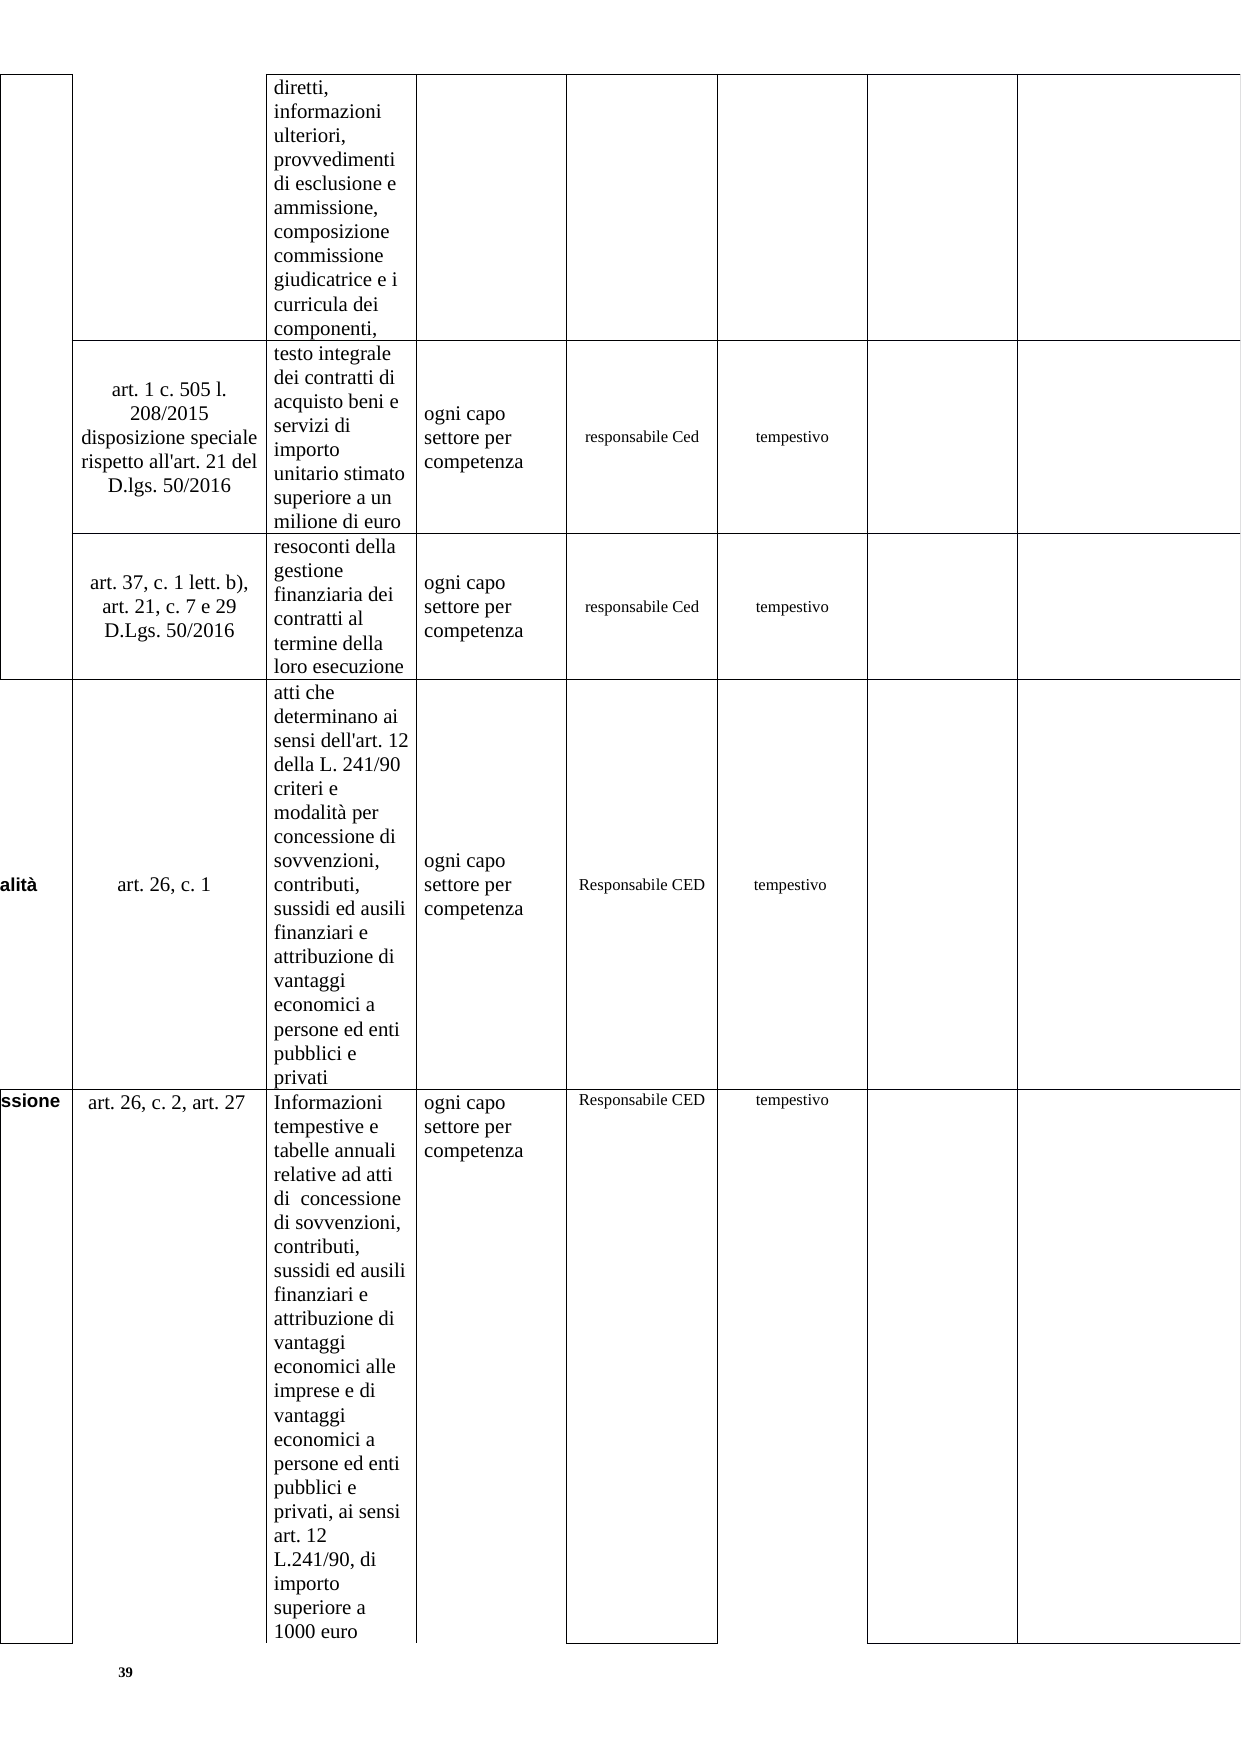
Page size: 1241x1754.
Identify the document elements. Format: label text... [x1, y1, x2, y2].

table_cell Responsabile CED [567, 680, 717, 1089]
table_cell [417, 75, 566, 339]
table_cell tempestivo [718, 1090, 867, 1643]
table_cell tempestivo [718, 341, 867, 533]
table_cell art. 37, c. 1 lett. b), art. 21, c. 7 e 29 D.Lgs. 50/2016 [73, 534, 266, 678]
table_cell [868, 1090, 1017, 1643]
table_cell art. 26, c. 1 [73, 680, 266, 1089]
table_cell [1018, 534, 1240, 678]
table_cell [868, 534, 1017, 678]
table_cell [1018, 341, 1240, 533]
table_cell ogni capo settore per competenza [417, 341, 566, 533]
table_cell [718, 75, 867, 339]
table_cell [1018, 75, 1240, 339]
table_cell [868, 680, 1017, 1089]
table_cell resoconti della gestione finanziaria dei contratti al termine della loro esecuzione [267, 534, 416, 678]
table_cell responsabile Ced [567, 341, 717, 533]
table_cell [567, 75, 717, 339]
table_cell tempestivo [718, 680, 867, 1089]
table_cell Responsabile CED [567, 1090, 717, 1643]
table_cell ogni capo settore per competenza [417, 1090, 566, 1643]
table_cell responsabile Ced [567, 534, 717, 678]
table_cell atti di concessione [1, 1090, 72, 1643]
table_cell art. 1 c. 505 l. 208/2015 disposizione speciale rispetto all'art. 21 del D.lgs. 50/2016 [73, 341, 266, 533]
table_cell [1018, 680, 1240, 1089]
table_cell ogni capo settore per competenza [417, 534, 566, 678]
table_cell diretti, informazioni ulteriori, provvedimenti di esclusione e ammissione, composizione commissione giudicatrice e i curricula dei componenti, [267, 75, 416, 339]
table_cell Atti delle amministrazioni aggiudicatrici e degli enti aggiudicatori per ogni procedura [1, 75, 72, 678]
table_cell [868, 75, 1017, 339]
table_cell criteri e modalità [0, 680, 72, 1089]
table_cell ogni capo settore per competenza [417, 680, 566, 1089]
table_cell testo integrale dei contratti di acquisto beni e servizi di importo unitario stimato superiore a un milione di euro [267, 341, 416, 533]
table_cell art. 26, c. 2, art. 27 [73, 1090, 266, 1643]
table_cell atti che determinano ai sensi dell'art. 12 della L. 241/90 criteri e modalità per concessione di sovvenzioni, contributi, sussidi ed ausili finanziari e attribuzione di vantaggi economici a persone ed enti pubblici e privati [267, 680, 416, 1089]
table_cell [73, 74, 266, 339]
table_cell tempestivo [718, 534, 867, 678]
table_cell [1018, 1090, 1240, 1643]
table_cell Informazioni tempestive e tabelle annuali relative ad atti di concessione di sovvenzioni, contributi, sussidi ed ausili finanziari e attribuzione di vantaggi economici alle imprese e di vantaggi economici a persone ed enti pubblici e privati, ai sensi art. 12 L.241/90, di importo superiore a 1000 euro [267, 1090, 416, 1643]
table_cell [868, 341, 1017, 533]
